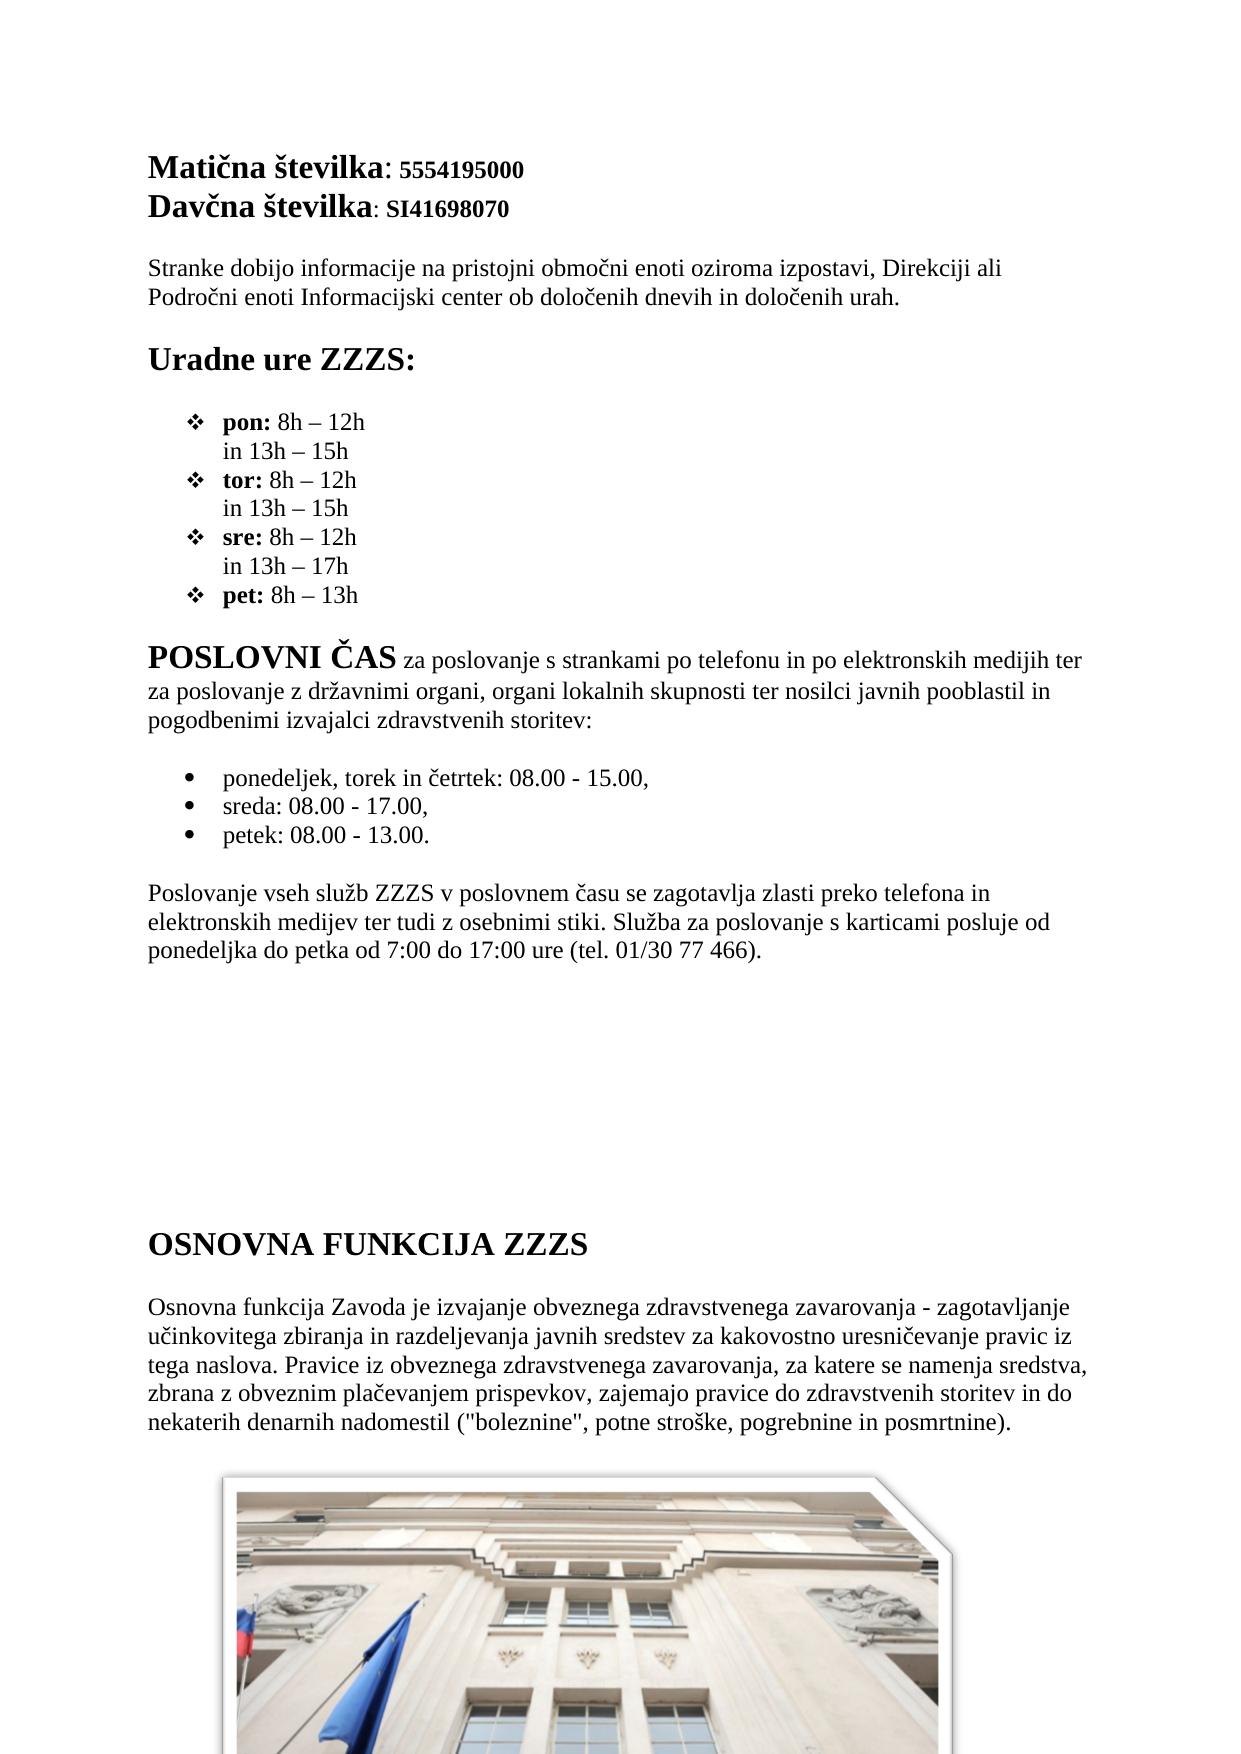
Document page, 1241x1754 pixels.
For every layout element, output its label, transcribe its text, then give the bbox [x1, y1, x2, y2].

list tor: 8h – 12h in 13h – 15h [185, 465, 1093, 522]
list petek: 08.00 - 13.00. [185, 820, 1093, 849]
list sre: 8h – 12h in 13h – 17h [185, 522, 1093, 580]
text Poslovanje vseh služb ZZZS v poslovnem času se zagotavlja zlasti preko telefona in elektronskih medijev ter tudi z osebnimi stiki. Služba za poslovanje s karticami posluje od ponedeljka do petka od 7:00 do 17:00 ure (tel. 01/30 77 466). [148, 878, 1093, 993]
text Matična številka: 5554195000 Davčna številka: SI41698070 Stranke dobijo informacije na pristojni območni enoti oziroma izpostavi, Direkciji ali Področni enoti Informacijski center ob določenih dnevih in določenih urah. [148, 148, 1093, 311]
subtitle OSNOVNA FUNKCIJA ZZZS [148, 1225, 1093, 1263]
subtitle Uradne ure ZZZS: [148, 340, 1093, 378]
picture [210, 1465, 965, 1754]
list pet: 8h – 13h [185, 580, 1093, 608]
list ponedeljek, torek in četrtek: 08.00 - 15.00, [185, 763, 1093, 791]
list sreda: 08.00 - 17.00, [185, 791, 1093, 820]
text Osnovna funkcija Zavoda je izvajanje obveznega zdravstvenega zavarovanja - zagotavljanje učinkovitega zbiranja in razdeljevanja javnih sredstev za kakovostno uresničevanje pravic iz tega naslova. Pravice iz obveznega zdravstvenega zavarovanja, za katere se namenja sredstva, zbrana z obveznim plačevanjem prispevkov, zajemajo pravice do zdravstvenih storitev in do nekaterih denarnih nadomestil ("boleznine", potne stroške, pogrebnine in posmrtnine). [148, 1292, 1093, 1436]
list pon: 8h – 12h in 13h – 15h [185, 407, 1093, 465]
text POSLOVNI ČAS za poslovanje s strankami po telefonu in po elektronskih medijih ter za poslovanje z državnimi organi, organi lokalnih skupnosti ter nosilci javnih pooblastil in pogodbenimi izvajalci zdravstvenih storitev: [148, 638, 1093, 733]
